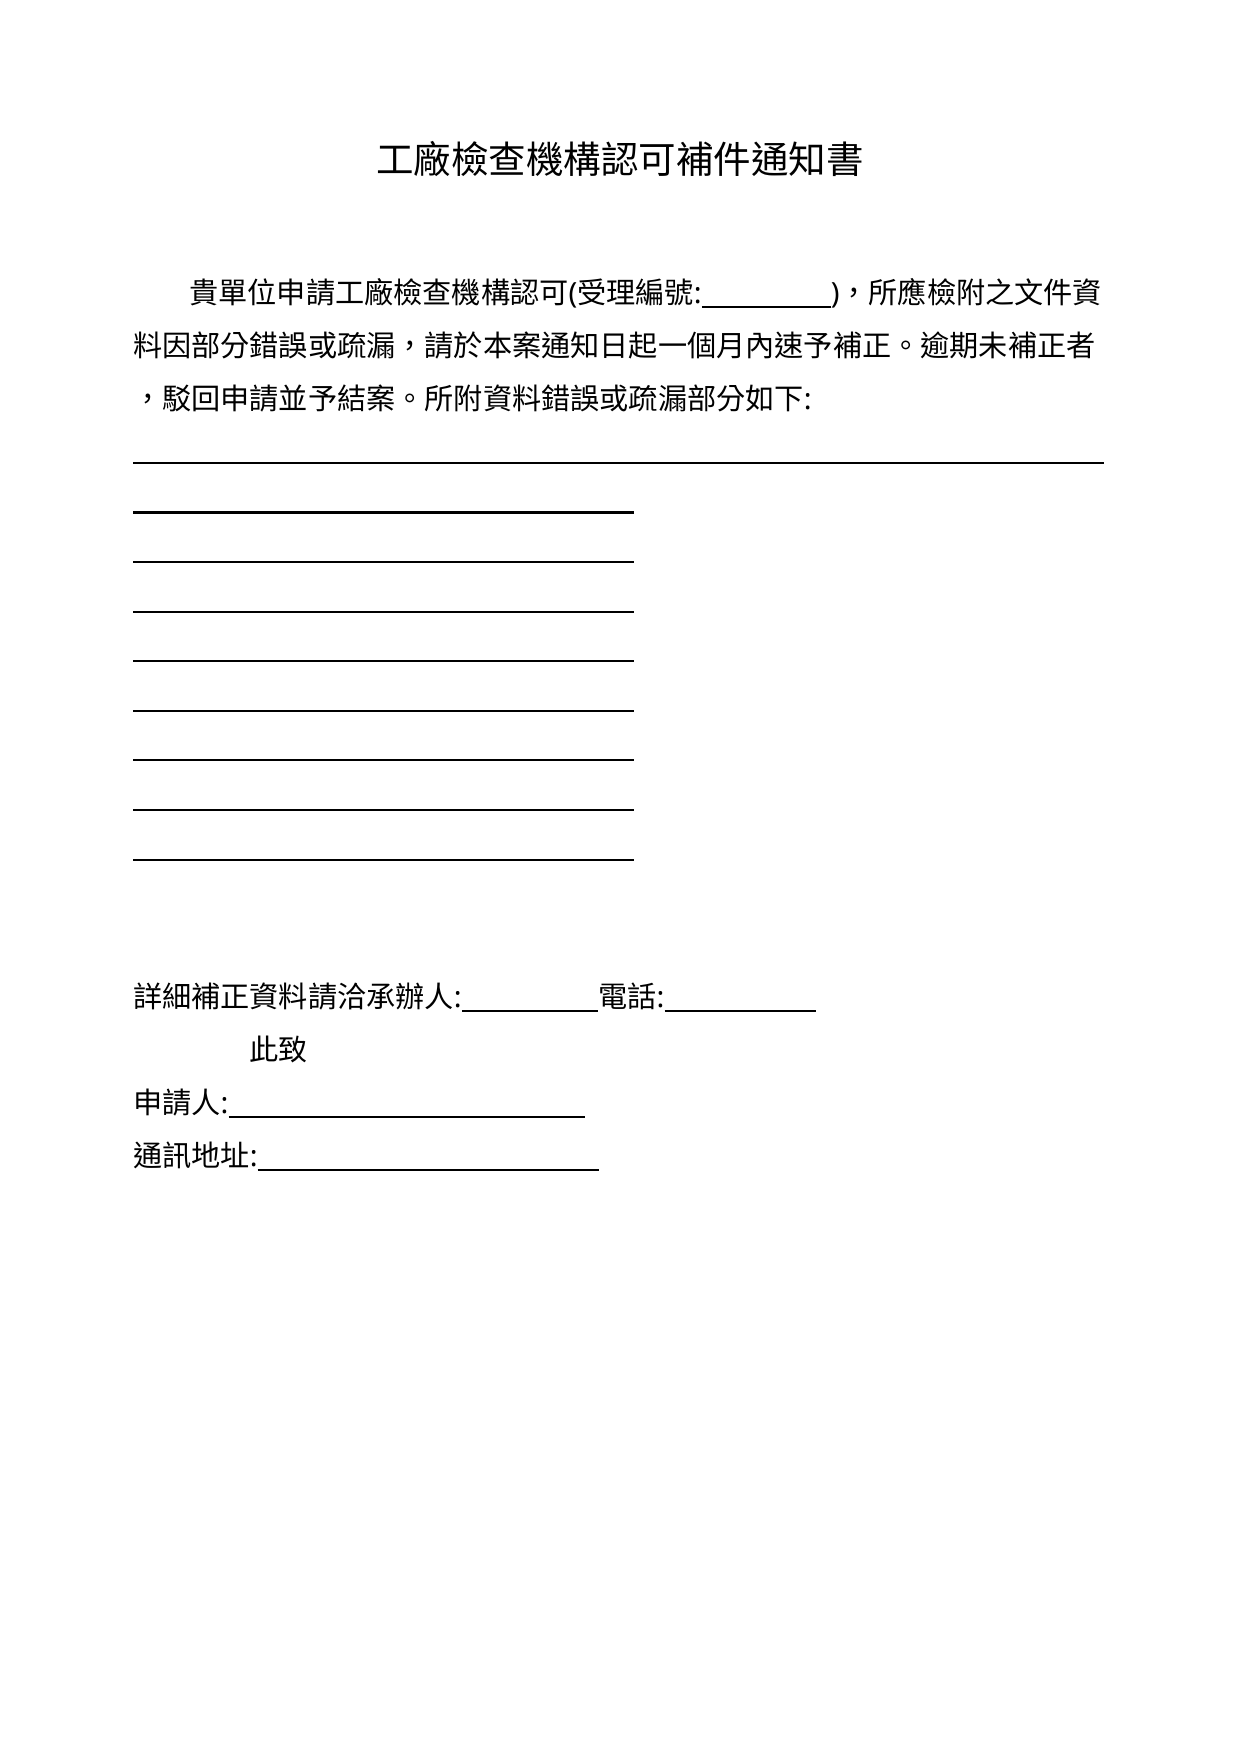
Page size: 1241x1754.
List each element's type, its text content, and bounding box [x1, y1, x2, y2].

text 通訊地址: [133, 1132, 1106, 1175]
text 詳細補正資料請洽承辦人: 電話: [133, 974, 1106, 1016]
text 貴單位申請工廠檢查機構認可(受理編號: )，所應檢附之文件資料因部分錯誤或疏漏，請於本案通知日起一個月內速予補正。逾期未補正者，駁回申請並予結案。所附資料錯誤或疏漏部分如下: [133, 270, 1106, 418]
text 此致 [249, 1027, 1106, 1069]
text 申請人: [133, 1079, 1106, 1122]
text 工廠檢查機構認可補件通知書 [133, 120, 1106, 195]
